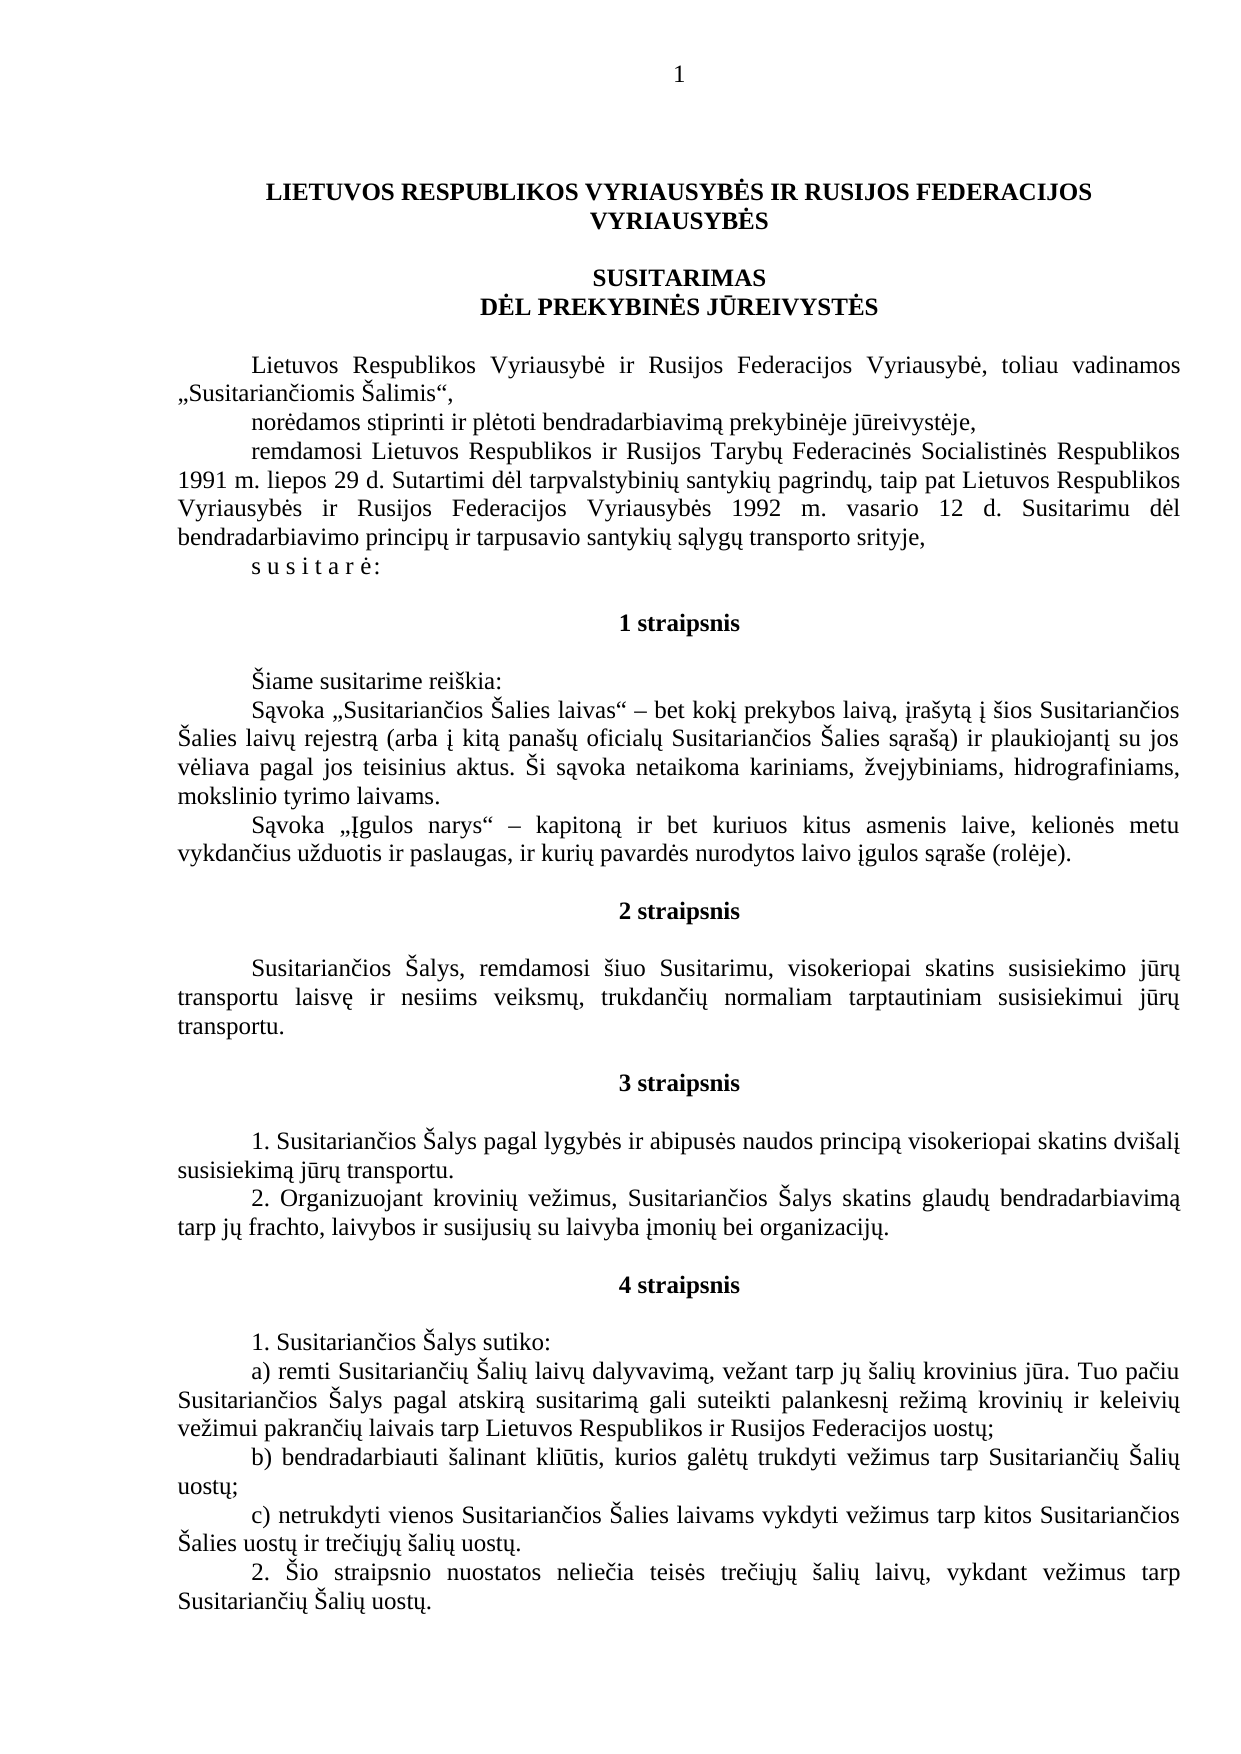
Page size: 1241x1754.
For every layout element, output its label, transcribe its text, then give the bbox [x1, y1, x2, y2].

text 2. Organizuojant krovinių vežimus, Susitariančios Šalys skatins glaudų bendradarbiavimą tarp jų frachto, laivybos ir susijusių su laivyba įmonių bei organizacijų. [177, 1183, 1181, 1241]
text 2 straipsnis [177, 896, 1181, 925]
text Lietuvos Respublikos Vyriausybė ir Rusijos Federacijos Vyriausybė, toliau vadinamos „Susitariančiomis Šalimis“, [177, 350, 1181, 407]
text 3 straipsnis [177, 1068, 1181, 1097]
text Sąvoka „Susitariančios Šalies laivas“ – bet kokį prekybos laivą, įrašytą į šios Susitariančios Šalies laivų rejestrą (arba į kitą panašų oficialų Susitariančios Šalies sąrašą) ir plaukiojantį su jos vėliava pagal jos teisinius aktus. Ši sąvoka netaikoma kariniams, žvejybiniams, hidrografiniams, mokslinio tyrimo laivams. [177, 695, 1181, 810]
text Sąvoka „Įgulos narys“ – kapitoną ir bet kuriuos kitus asmenis laive, kelionės metu vykdančius užduotis ir paslaugas, ir kurių pavardės nurodytos laivo įgulos sąraše (rolėje). [177, 810, 1181, 867]
text DĖL PREKYBINĖS JŪREIVYSTĖS [177, 292, 1181, 321]
text b) bendradarbiauti šalinant kliūtis, kurios galėtų trukdyti vežimus tarp Susitariančių Šalių uostų; [177, 1442, 1181, 1500]
text remdamosi Lietuvos Respublikos ir Rusijos Tarybų Federacinės Socialistinės Respublikos 1991 m. liepos 29 d. Sutartimi dėl tarpvalstybinių santykių pagrindų, taip pat Lietuvos Respublikos Vyriausybės ir Rusijos Federacijos Vyriausybės 1992 m. vasario 12 d. Susitarimu dėl bendradarbiavimo principų ir tarpusavio santykių sąlygų transporto srityje, [177, 436, 1181, 551]
text c) netrukdyti vienos Susitariančios Šalies laivams vykdyti vežimus tarp kitos Susitariančios Šalies uostų ir trečiųjų šalių uostų. [177, 1500, 1181, 1557]
text LIETUVOS RESPUBLIKOS VYRIAUSYBĖS IR RUSIJOS FEDERACIJOS VYRIAUSYBĖS [177, 177, 1181, 235]
text Šiame susitarime reiškia: [177, 666, 1181, 695]
text 1 straipsnis [177, 608, 1181, 637]
text 2. Šio straipsnio nuostatos neliečia teisės trečiųjų šalių laivų, vykdant vežimus tarp Susitariančių Šalių uostų. [177, 1557, 1181, 1615]
text Susitariančios Šalys, remdamosi šiuo Susitarimu, visokeriopai skatins susisiekimo jūrų transportu laisvę ir nesiims veiksmų, trukdančių normaliam tarptautiniam susisiekimui jūrų transportu. [177, 953, 1181, 1040]
text 1. Susitariančios Šalys sutiko: [177, 1327, 1181, 1356]
text susitarė: [177, 551, 1181, 580]
text 1. Susitariančios Šalys pagal lygybės ir abipusės naudos principą visokeriopai skatins dvišalį susisiekimą jūrų transportu. [177, 1126, 1181, 1183]
text a) remti Susitariančių Šalių laivų dalyvavimą, vežant tarp jų šalių krovinius jūra. Tuo pačiu Susitariančios Šalys pagal atskirą susitarimą gali suteikti palankesnį režimą krovinių ir keleivių vežimui pakrančių laivais tarp Lietuvos Respublikos ir Rusijos Federacijos uostų; [177, 1356, 1181, 1442]
text norėdamos stiprinti ir plėtoti bendradarbiavimą prekybinėje jūreivystėje, [177, 407, 1181, 436]
text SUSITARIMAS [177, 263, 1181, 292]
text 4 straipsnis [177, 1270, 1181, 1298]
